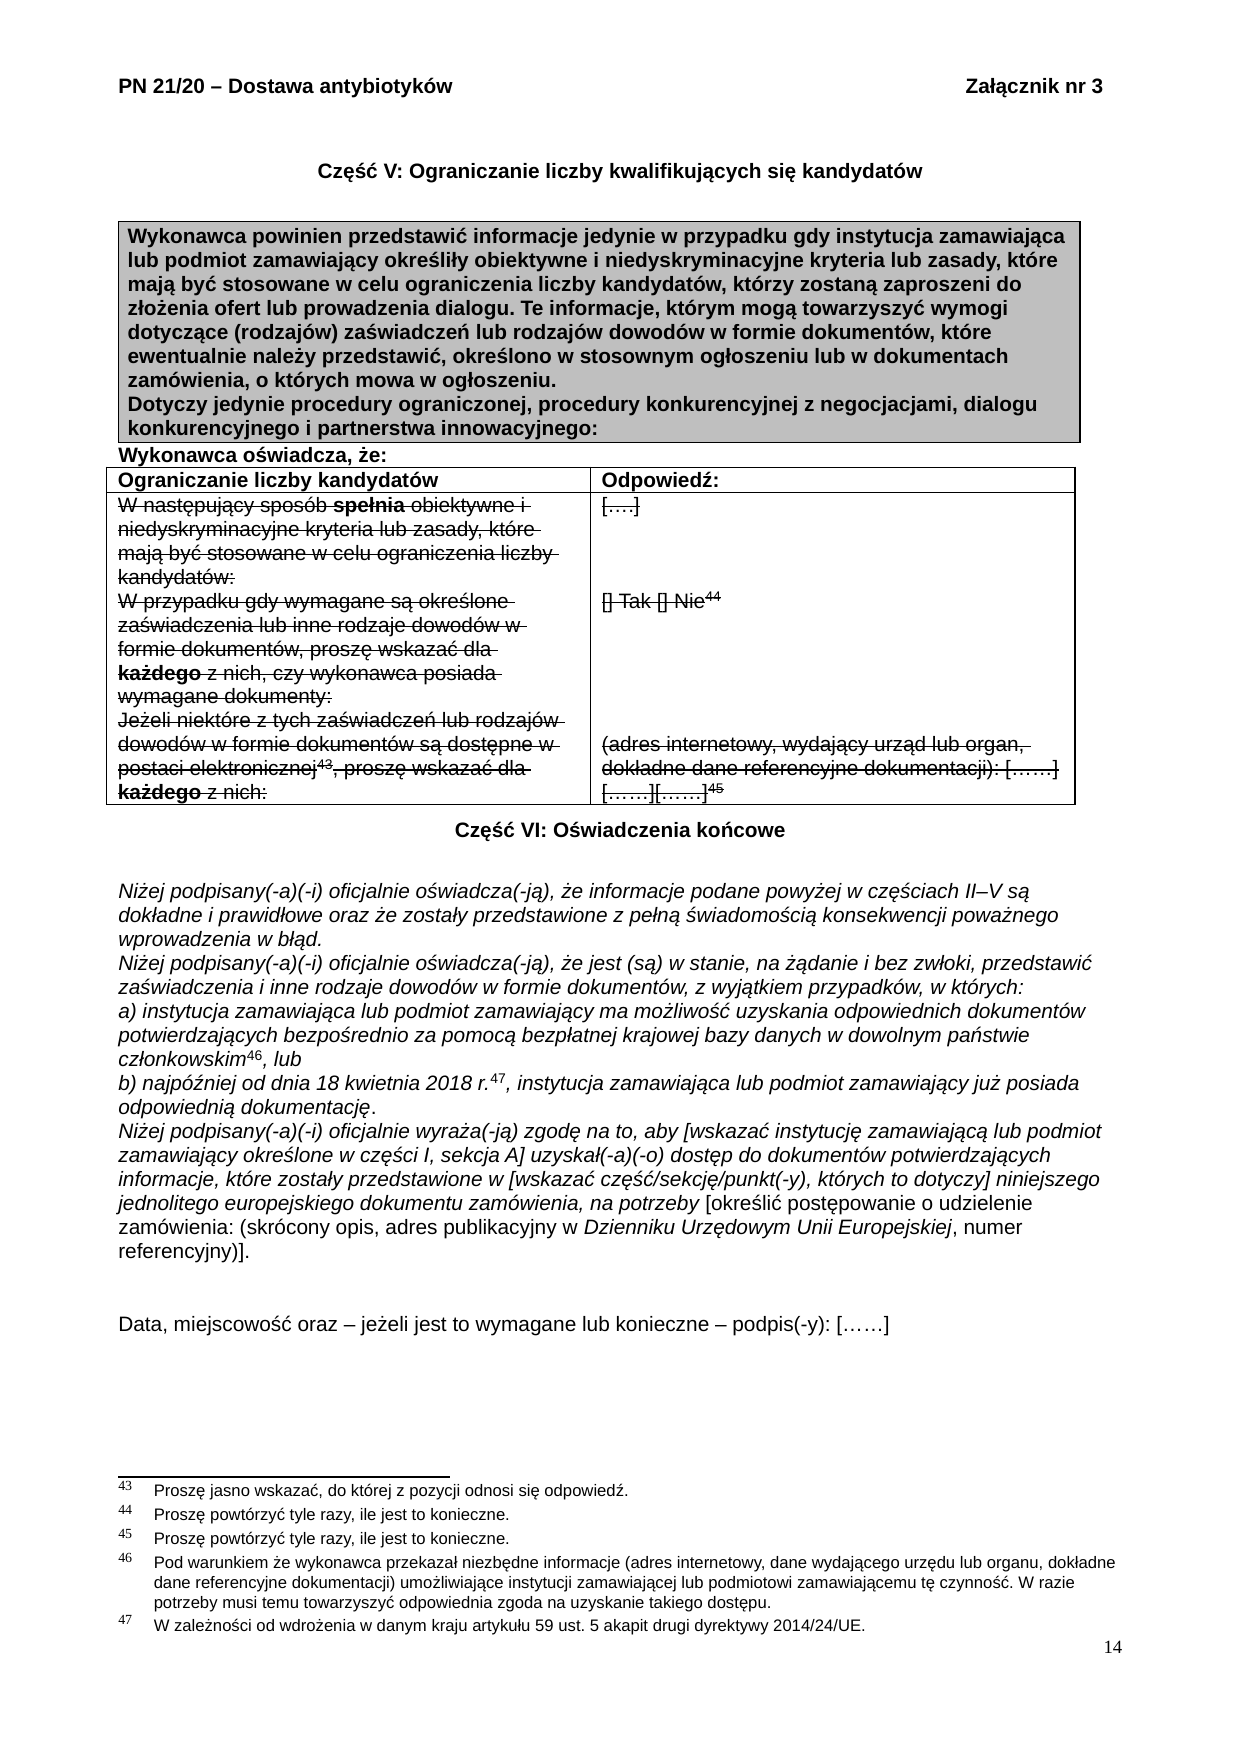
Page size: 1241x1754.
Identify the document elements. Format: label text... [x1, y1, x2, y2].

table_header Ograniczanie liczby kandydatów [107, 468, 590, 492]
text Wykonawca powinien przedstawić informacje jedynie w przypadku gdy instytucja zamawiająca lub podmiot zamawiający określiły obiektywne i niedyskryminacyjne kryteria lub zasady, które mają być stosowane w celu ograniczenia liczby kandydatów, którzy zostaną zaproszeni do złożenia ofert lub prowadzenia dialogu. Te informacje, którym mogą towarzyszyć wymogi dotyczące (rodzajów) zaświadczeń lub rodzajów dowodów w formie dokumentów, które ewentualnie należy przedstawić, określono w stosownym ogłoszeniu lub w dokumentach zamówienia, o których mowa w ogłoszeniu. Dotyczy jedynie procedury ograniczonej, procedury konkurencyjnej z negocjacjami, dialogu konkurencyjnego i partnerstwa innowacyjnego: [119, 222, 1079, 442]
table_cell [….] [] Tak [] Nie (adres internetowy, wydający urząd lub organ, dokładne dane referencyjne dokumentacji): [……][……][……] [591, 493, 1074, 804]
title Część V: Ograniczanie liczby kwalifikujących się kandydatów [118, 159, 1122, 183]
text a) instytucja zamawiająca lub podmiot zamawiający ma możliwość uzyskania odpowiednich dokumentów potwierdzających bezpośrednio za pomocą bezpłatnej krajowej bazy danych w dowolnym państwie członkowskim, lub [118, 999, 1122, 1071]
text Pod warunkiem że wykonawca przekazał niezbędne informacje (adres internetowy, dane wydającego urzędu lub organu, dokładne dane referencyjne dokumentacji) umożliwiające instytucji zamawiającej lub podmiotowi zamawiającemu tę czynność. W razie potrzeby musi temu towarzyszyć odpowiednia zgoda na uzyskanie takiego dostępu. [118, 1549, 1122, 1612]
text Niżej podpisany(-a)(-i) oficjalnie oświadcza(-ją), że jest (są) w stanie, na żądanie i bez zwłoki, przedstawić zaświadczenia i inne rodzaje dowodów w formie dokumentów, z wyjątkiem przypadków, w których: [118, 951, 1122, 999]
text Data, miejscowość oraz – jeżeli jest to wymagane lub konieczne – podpis(-y): [……] [118, 1311, 1122, 1335]
table_header Odpowiedź: [591, 468, 1074, 492]
text b) najpóźniej od dnia 18 kwietnia 2018 r., instytucja zamawiająca lub podmiot zamawiający już posiada odpowiednią dokumentację. [118, 1071, 1122, 1119]
text Wykonawca oświadcza, że: [118, 443, 1122, 467]
text Niżej podpisany(-a)(-i) oficjalnie wyraża(-ją) zgodę na to, aby [wskazać instytucję zamawiającą lub podmiot zamawiający określone w części I, sekcja A] uzyskał(-a)(-o) dostęp do dokumentów potwierdzających informacje, które zostały przedstawione w [wskazać część/sekcję/punkt(-y), których to dotyczy] niniejszego jednolitego europejskiego dokumentu zamówienia, na potrzeby [określić postępowanie o udzielenie zamówienia: (skrócony opis, adres publikacyjny w Dzienniku Urzędowym Unii Europejskiej, numer referencyjny)]. [118, 1119, 1122, 1262]
table_cell W następujący sposób spełnia obiektywne i niedyskryminacyjne kryteria lub zasady, które mają być stosowane w celu ograniczenia liczby kandydatów: W przypadku gdy wymagane są określone zaświadczenia lub inne rodzaje dowodów w formie dokumentów, proszę wskazać dla każdego z nich, czy wykonawca posiada wymagane dokumenty: Jeżeli niektóre z tych zaświadczeń lub rodzajów dowodów w formie dokumentów są dostępne w postaci elektronicznej, proszę wskazać dla każdego z nich: [107, 493, 590, 804]
title Część VI: Oświadczenia końcowe [118, 818, 1122, 842]
text W zależności od wdrożenia w danym kraju artykułu 59 ust. 5 akapit drugi dyrektywy 2014/24/UE. [118, 1612, 1122, 1636]
text Niżej podpisany(-a)(-i) oficjalnie oświadcza(-ją), że informacje podane powyżej w częściach II–V są dokładne i prawidłowe oraz że zostały przedstawione z pełną świadomością konsekwencji poważnego wprowadzenia w błąd. [118, 879, 1122, 951]
